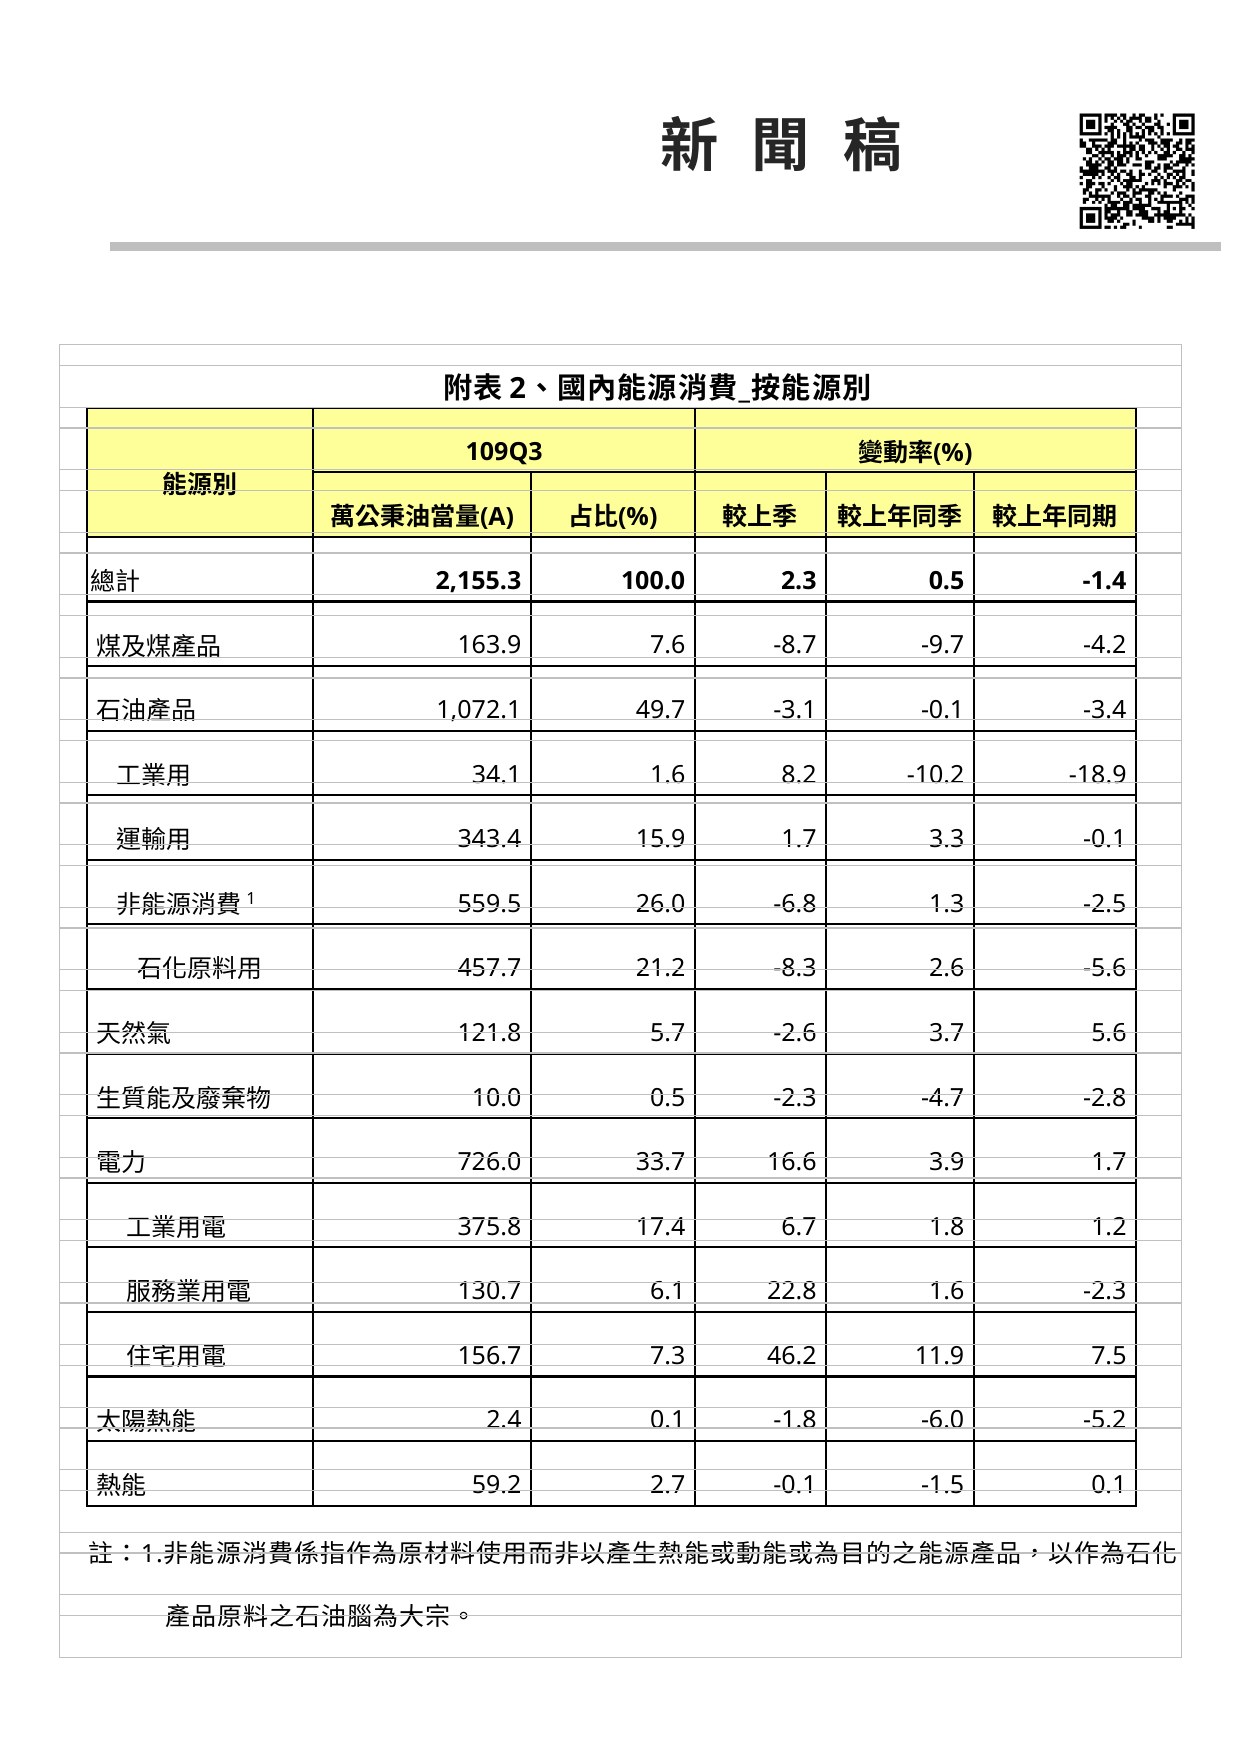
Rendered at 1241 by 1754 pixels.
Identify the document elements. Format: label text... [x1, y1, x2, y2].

table_cell 太陽熱能 [88, 1429, 312, 1440]
table_cell [827, 595, 973, 600]
table_cell [975, 1241, 1135, 1246]
table_cell [532, 1248, 694, 1282]
table_cell 59.2 [314, 1470, 530, 1490]
table_cell 石油產品 [104, 710, 116, 717]
table_cell 石油產品 [88, 667, 312, 677]
table_cell [314, 1241, 530, 1246]
table_cell -6.0 [827, 1408, 973, 1427]
table_cell 0.1 [975, 1470, 1135, 1490]
table_cell [827, 473, 973, 490]
table_cell -5.6 [975, 929, 1135, 969]
table_cell 太陽熱能 [88, 1408, 312, 1427]
table_cell 59.2 [314, 1491, 530, 1504]
table_cell -2.5 [975, 908, 1135, 923]
table_cell [827, 667, 973, 677]
table_cell 7.6 [532, 616, 694, 657]
table_header 能源別 [88, 409, 312, 427]
table_cell 1.3 [827, 866, 973, 907]
table_cell 服務業用電 [189, 1283, 205, 1302]
table_cell -4.7 [827, 1055, 973, 1094]
table_cell 0.1 [532, 1408, 694, 1427]
table_cell 生質能及廢棄物 [88, 1055, 312, 1094]
table_cell 服務業用電 [222, 1283, 312, 1302]
table_cell 2.7 [532, 1442, 694, 1469]
table_cell 3.9 [827, 1158, 973, 1177]
table_cell -8.3 [696, 929, 825, 969]
table_cell [532, 1366, 694, 1375]
table_cell [696, 1366, 825, 1375]
table_cell [88, 1241, 312, 1246]
table_cell 559.5 [314, 866, 530, 907]
table_cell -5.2 [975, 1429, 1135, 1440]
table_cell 26.0 [674, 896, 682, 907]
table_cell 服務業用電 [88, 1283, 129, 1302]
table_cell 8.2 [696, 741, 825, 782]
table_cell 0.1 [532, 1429, 694, 1440]
table_cell 1.3 [827, 861, 973, 865]
table_cell 2.6 [827, 929, 973, 969]
table_header 能源別 [88, 470, 312, 490]
table_cell -2.8 [975, 1055, 1135, 1094]
table_cell -18.9 [975, 783, 1135, 794]
text 註：1.非能源消費係指作為原材料使用而非以產生熱能或動能或為目的之能源產品，以作為石化產品原料之石油腦為大宗。 [88, 1510, 1181, 1532]
table_cell 1.7 [696, 796, 825, 802]
table_cell -9.7 [827, 616, 973, 657]
table_cell -6.8 [696, 908, 825, 923]
table_cell 121.8 [314, 1033, 530, 1052]
table_cell -6.8 [696, 866, 825, 907]
table_cell 煤及煤產品 [88, 616, 312, 657]
table_cell 1.7 [696, 845, 825, 859]
table_cell 較上季 [696, 491, 825, 532]
table_cell 17.4 [532, 1220, 694, 1240]
table_cell 26.0 [532, 866, 694, 907]
table_cell -2.3 [696, 1095, 825, 1115]
text 註：1.非能源消費係指作為原材料使用而非以產生熱能或動能或為目的之能源產品，以作為石化產品原料之石油腦為大宗。 [88, 1554, 1181, 1594]
table_cell [532, 658, 694, 665]
table_cell 工業用 [88, 732, 312, 740]
table_cell [696, 603, 825, 615]
table_cell 住宅用電 [132, 1345, 312, 1365]
table_cell -8.3 [696, 970, 825, 988]
table_cell [696, 1184, 825, 1219]
table_cell 2.4 [314, 1408, 530, 1427]
table_cell 太陽熱能 [125, 1412, 133, 1427]
table_cell -6.0 [827, 1429, 973, 1440]
table_cell 21.2 [532, 970, 694, 988]
table_cell 8.2 [696, 783, 825, 794]
table_cell 33.7 [532, 1119, 694, 1157]
table_cell 2.6 [827, 970, 973, 988]
table_cell 服務業用電 [140, 1283, 159, 1302]
table_cell 運輸用 [88, 796, 312, 802]
table_cell [696, 667, 825, 677]
table_cell -2.5 [975, 866, 1135, 907]
table_cell 26.0 [532, 908, 694, 923]
table_cell -2.3 [975, 1283, 1135, 1302]
table_cell -2.8 [975, 1095, 1135, 1115]
table_cell 343.4 [314, 804, 530, 844]
table_cell 2.4 [314, 1429, 530, 1440]
table_cell 559.5 [314, 908, 530, 923]
table_cell 工業用 [88, 783, 312, 794]
table_cell [696, 1304, 825, 1311]
table_cell [975, 473, 1135, 490]
table_cell 非能源消費1 [88, 861, 312, 865]
table_cell 16.6 [696, 1158, 825, 1177]
table_cell 8.2 [696, 732, 825, 740]
table_cell 占比(%) [532, 491, 694, 532]
table_cell -6.0 [952, 1412, 960, 1426]
table_cell 住宅用電 [88, 1345, 133, 1365]
table_cell 0.5 [532, 1095, 694, 1115]
table_cell [88, 1184, 312, 1219]
table_cell [314, 595, 530, 600]
table_cell [88, 658, 312, 665]
table_cell [532, 538, 694, 552]
table_cell [975, 667, 1135, 677]
table_cell 49.7 [532, 679, 694, 719]
table_cell 1,072.1 [314, 679, 530, 719]
table_cell -6.0 [827, 1378, 973, 1407]
table_cell 0.5 [532, 1055, 694, 1094]
table_cell 1.7 [696, 804, 825, 844]
table_cell [532, 720, 694, 729]
table_cell -10.2 [827, 783, 973, 794]
table_cell 5.7 [532, 1033, 694, 1052]
table_cell 0.1 [532, 1378, 694, 1407]
table_cell 343.4 [314, 796, 530, 802]
table_cell -0.1 [696, 1491, 825, 1504]
table_cell [827, 658, 973, 665]
table_cell -0.1 [827, 679, 973, 719]
table_cell 3.3 [827, 845, 973, 859]
table_cell 萬公秉油當量(A) [314, 491, 530, 532]
table_cell 2.3 [696, 554, 825, 594]
table_cell [827, 538, 973, 552]
table_cell 石油產品 [88, 720, 312, 729]
picture [1078, 112, 1196, 230]
table_cell 服務業用電 [88, 1248, 312, 1282]
table_cell 非能源消費1 [88, 866, 312, 907]
table_cell -10.2 [827, 741, 973, 782]
table_cell [827, 720, 973, 729]
table_cell 1.6 [532, 783, 694, 794]
table_cell [532, 603, 694, 615]
table_cell 15.9 [532, 796, 694, 802]
table_cell 10.0 [314, 1055, 530, 1094]
table_cell -0.1 [975, 804, 1135, 844]
table_cell -1.5 [827, 1491, 973, 1504]
table_cell 2.7 [532, 1491, 694, 1504]
table_cell [314, 1366, 530, 1375]
text [133, 345, 1181, 365]
table_cell [314, 720, 530, 729]
table_cell -18.9 [975, 741, 1135, 782]
table_cell -6.8 [696, 861, 825, 865]
table_cell 運輸用 [88, 845, 312, 859]
table_cell 1.6 [827, 1283, 973, 1302]
table_cell 16.6 [696, 1119, 825, 1157]
table_cell 33.7 [532, 1158, 694, 1177]
table_cell -8.7 [696, 616, 825, 657]
table_cell [975, 603, 1135, 615]
table_cell 21.2 [532, 929, 694, 969]
table_cell -10.2 [932, 767, 940, 781]
table_cell [696, 720, 825, 729]
table_cell [314, 1313, 530, 1344]
table_cell 天然氣 [88, 1033, 312, 1052]
table_cell [975, 1248, 1135, 1282]
table_header [696, 409, 1135, 427]
table_cell -1.8 [696, 1408, 825, 1427]
table_cell 0.1 [653, 1412, 661, 1426]
table_cell 3.3 [827, 796, 973, 802]
text 附表2、國內能源消費_按能源別 [133, 366, 1181, 407]
table_cell [827, 1241, 973, 1246]
table_cell 5.6 [975, 991, 1135, 1032]
table_cell [696, 658, 825, 665]
table_cell 電力 [88, 1119, 312, 1157]
table_cell [696, 538, 825, 552]
table_cell 46.2 [696, 1345, 825, 1365]
table_cell 26.0 [532, 861, 694, 865]
table_cell 121.8 [314, 991, 530, 1032]
table_cell 生質能及廢棄物 [88, 1095, 312, 1115]
table_cell -2.5 [975, 861, 1135, 865]
table_cell [827, 1304, 973, 1311]
table_cell [532, 473, 694, 490]
table_cell [827, 1248, 973, 1282]
table_cell 156.7 [314, 1345, 530, 1365]
table_cell 運輸用 [88, 804, 312, 844]
table_cell [314, 473, 530, 490]
table_cell [975, 1313, 1135, 1344]
table_cell 服務業用電 [158, 1283, 188, 1302]
table_cell [975, 720, 1135, 729]
table_cell 59.2 [314, 1442, 530, 1469]
table_cell -4.7 [827, 1095, 973, 1115]
table_cell 2,155.3 [314, 554, 530, 594]
table_cell 726.0 [314, 1158, 530, 1177]
table_cell -18.9 [975, 732, 1135, 740]
table_cell 非能源消費1 [88, 908, 312, 923]
table_cell 1.8 [827, 1220, 973, 1240]
text 註：1.非能源消費係指作為原材料使用而非以產生熱能或動能或為目的之能源產品，以作為石化產品原料之石油腦為大宗。 [88, 1533, 1181, 1552]
table_cell 較上年同季 [827, 491, 973, 532]
table_cell 3.3 [827, 804, 973, 844]
table_cell 較上年同期 [975, 491, 1135, 532]
table_cell -0.1 [1094, 831, 1102, 844]
table_cell [314, 1184, 530, 1219]
table_cell -1.5 [827, 1470, 973, 1490]
table_cell 熱能 [88, 1442, 312, 1469]
table_cell 0.1 [1094, 1477, 1102, 1490]
table_cell [827, 1366, 973, 1375]
table_header 變動率(%) [696, 429, 1135, 469]
table_cell 5.7 [532, 991, 694, 1032]
table_cell -0.1 [696, 1470, 825, 1490]
table_cell [975, 658, 1135, 665]
table_cell -1.4 [975, 554, 1135, 594]
table_cell -0.1 [784, 1477, 792, 1490]
table_cell [827, 1184, 973, 1219]
table_cell -4.2 [975, 616, 1135, 657]
table_cell 熱能 [88, 1470, 312, 1490]
table_cell 3.7 [827, 991, 973, 1032]
table_cell 0.1 [975, 1442, 1135, 1469]
table_cell 熱能 [88, 1491, 312, 1504]
table_cell [532, 1313, 694, 1344]
table_cell [314, 667, 530, 677]
table_header [314, 409, 694, 427]
table_cell 34.1 [314, 741, 530, 782]
table_cell 34.1 [314, 732, 530, 740]
table_cell 0.5 [653, 1095, 661, 1104]
table_cell -0.1 [975, 796, 1135, 802]
table_header 能源別 [88, 429, 312, 469]
text 註：1.非能源消費係指作為原材料使用而非以產生熱能或動能或為目的之能源產品，以作為石化產品原料之石油腦為大宗。 [88, 1595, 1181, 1615]
table_cell 11.9 [827, 1345, 973, 1365]
table_cell 3.9 [827, 1119, 973, 1157]
table_cell 7.5 [975, 1345, 1135, 1365]
table_cell 2.4 [314, 1378, 530, 1407]
table_cell 343.4 [314, 845, 530, 859]
table_cell 163.9 [314, 616, 530, 657]
table_cell [532, 1241, 694, 1246]
table_cell -0.1 [696, 1442, 825, 1469]
table_cell 石油產品 [88, 679, 312, 719]
table_cell [696, 1313, 825, 1344]
table_cell -5.2 [975, 1378, 1135, 1407]
table_cell [532, 1184, 694, 1219]
table_cell 22.8 [696, 1283, 825, 1302]
table_cell -3.4 [975, 679, 1135, 719]
table_cell -3.1 [696, 679, 825, 719]
table_cell [532, 1304, 694, 1311]
table_cell 15.9 [532, 804, 694, 844]
table_cell [827, 603, 973, 615]
table_cell 天然氣 [88, 991, 312, 1032]
table_cell 熱能 [110, 1478, 116, 1490]
table_cell 457.7 [314, 929, 530, 969]
table_cell 130.7 [314, 1283, 530, 1302]
table_cell [314, 603, 530, 615]
table_cell -2.6 [696, 1033, 825, 1052]
table_cell 總計 [88, 554, 312, 594]
table_cell -1.8 [696, 1429, 825, 1440]
table_cell 工業用 [88, 741, 312, 782]
table_cell -1.5 [827, 1442, 973, 1469]
table_cell [532, 595, 694, 600]
table_cell [696, 473, 825, 490]
table_cell 6.1 [532, 1283, 694, 1302]
table_cell -0.1 [975, 845, 1135, 859]
table_cell 3.7 [827, 1033, 973, 1052]
table_cell 15.9 [532, 845, 694, 859]
table_cell [975, 538, 1135, 552]
table_cell [314, 658, 530, 665]
table_header 109Q3 [314, 429, 694, 469]
table_cell 1.7 [975, 1119, 1135, 1157]
table_cell 太陽熱能 [88, 1378, 312, 1407]
table_cell 工業用電 [88, 1220, 312, 1240]
table_cell [827, 1313, 973, 1344]
table_cell 0.1 [975, 1491, 1135, 1504]
table_cell 服務業用電 [88, 1304, 312, 1311]
table_cell 559.5 [314, 861, 530, 865]
table_cell [975, 1366, 1135, 1375]
table_cell 375.8 [314, 1220, 530, 1240]
table_cell 電力 [88, 1158, 312, 1177]
table_cell 457.7 [314, 970, 530, 988]
table_cell 1.2 [975, 1220, 1135, 1240]
table_cell 5.6 [975, 1033, 1135, 1052]
table_cell 石化原料用 [88, 929, 312, 969]
table_cell 住宅用電 [88, 1313, 312, 1344]
table_cell [532, 667, 694, 677]
table_cell 1.7 [975, 1158, 1135, 1177]
table_cell -2.3 [696, 1055, 825, 1094]
table_cell 1.3 [827, 908, 973, 923]
table_cell [314, 1304, 530, 1311]
table_cell 7.3 [532, 1345, 694, 1365]
table_cell 0.5 [827, 554, 973, 594]
table_cell [314, 538, 530, 552]
table_cell 1.6 [532, 732, 694, 740]
table_cell [975, 1304, 1135, 1311]
table_cell 1.6 [532, 741, 694, 782]
table_cell -1.8 [696, 1378, 825, 1407]
table_cell [88, 538, 312, 552]
table_cell 石化原料用 [88, 970, 312, 988]
table_cell 726.0 [314, 1119, 530, 1157]
table_cell 10.0 [314, 1095, 530, 1115]
table_cell -5.2 [975, 1408, 1135, 1427]
table_cell [975, 1184, 1135, 1219]
table_cell 34.1 [314, 783, 530, 794]
text 註：1.非能源消費係指作為原材料使用而非以產生熱能或動能或為目的之能源產品，以作為石化產品原料之石油腦為大宗。 [88, 1616, 1181, 1635]
table_cell [88, 603, 312, 615]
table_cell [88, 595, 312, 600]
table_cell 住宅用電 [88, 1366, 312, 1375]
table_header 能源別 [88, 491, 312, 532]
table_cell [975, 595, 1135, 600]
table_cell [314, 1248, 530, 1282]
table_cell [696, 1241, 825, 1246]
table_cell 2.7 [532, 1470, 694, 1490]
table_cell [696, 1248, 825, 1282]
table_cell 100.0 [532, 554, 694, 594]
table_cell -10.2 [827, 732, 973, 740]
table_cell -5.6 [975, 970, 1135, 988]
table_cell 6.7 [696, 1220, 825, 1240]
table_cell [696, 595, 825, 600]
table_cell -2.6 [696, 991, 825, 1032]
